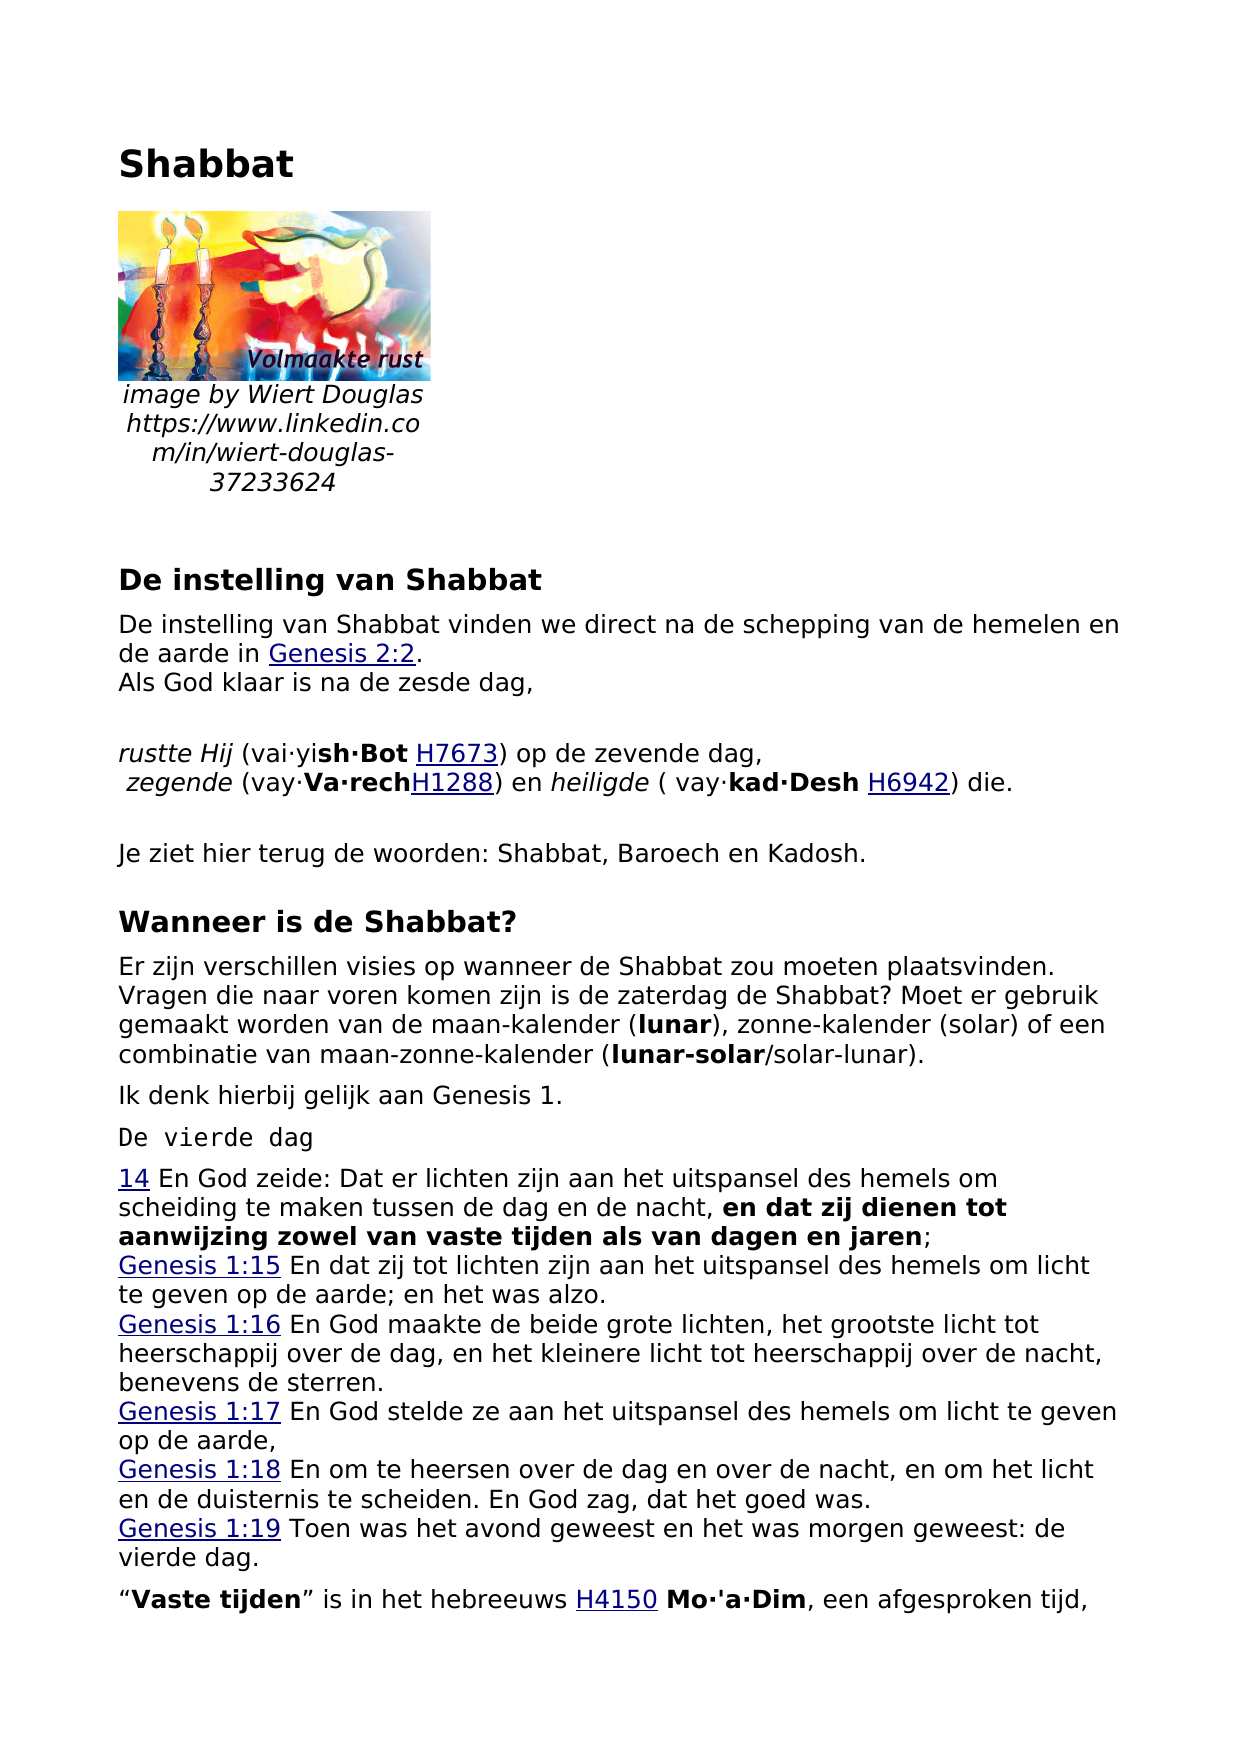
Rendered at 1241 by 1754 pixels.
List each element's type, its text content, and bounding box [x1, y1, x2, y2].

subtitle De instelling van Shabbat [118, 563, 1122, 597]
text Je ziet hier terug de woorden: Shabbat, Baroech en Kadosh. [118, 839, 1122, 868]
text Ik denk hierbij gelijk aan Genesis 1. [118, 1081, 1122, 1111]
text rustte Hij (vai·yish·Bot H7673) op de zevende dag, zegende (vay·Va·rechH1288) en heiligde ( vay·kad·Desh H6942) die. [118, 739, 1122, 827]
text De instelling van Shabbat vinden we direct na de schepping van de hemelen en de aarde in Genesis 2:2. Als God klaar is na de zesde dag, [118, 610, 1122, 727]
subtitle Shabbat [118, 143, 1122, 187]
text “Vaste tijden” is in het hebreeuws H4150 Mo·'a·Dim, een afgesproken tijd, [118, 1585, 1122, 1614]
text 14 En God zeide: Dat er lichten zijn aan het uitspansel des hemels om scheiding te maken tussen de dag en de nacht, en dat zij dienen tot aanwijzing zowel van vaste tijden als van dagen en jaren; Genesis 1:15 En dat zij tot lichten zijn aan het uitspansel des hemels om licht te geven op de aarde; en het was alzo. Genesis 1:16 En God maakte de beide grote lichten, het grootste licht tot heerschappij over de dag, en het kleinere licht tot heerschappij over de nacht, benevens de sterren. Genesis 1:17 En God stelde ze aan het uitspansel des hemels om licht te geven op de aarde, Genesis 1:18 En om te heersen over de dag en over de nacht, en om het licht en de duisternis te scheiden. En God zag, dat het goed was. Genesis 1:19 Toen was het avond geweest en het was morgen geweest: de vierde dag. [118, 1164, 1122, 1572]
text De vierde dag [118, 1123, 1122, 1152]
picture [118, 211, 431, 381]
text Er zijn verschillen visies op wanneer de Shabbat zou moeten plaatsvinden. Vragen die naar voren komen zijn is de zaterdag de Shabbat? Moet er gebruik gemaakt worden van de maan-kalender (lunar), zonne-kalender (solar) of een combinatie van maan-zonne-kalender (lunar-solar/solar-lunar). [118, 952, 1122, 1069]
text image by Wiert Douglas https://www.linkedin.com/in/wiert-douglas-37233624 [118, 381, 431, 497]
subtitle Wanneer is de Shabbat? [118, 906, 1122, 940]
